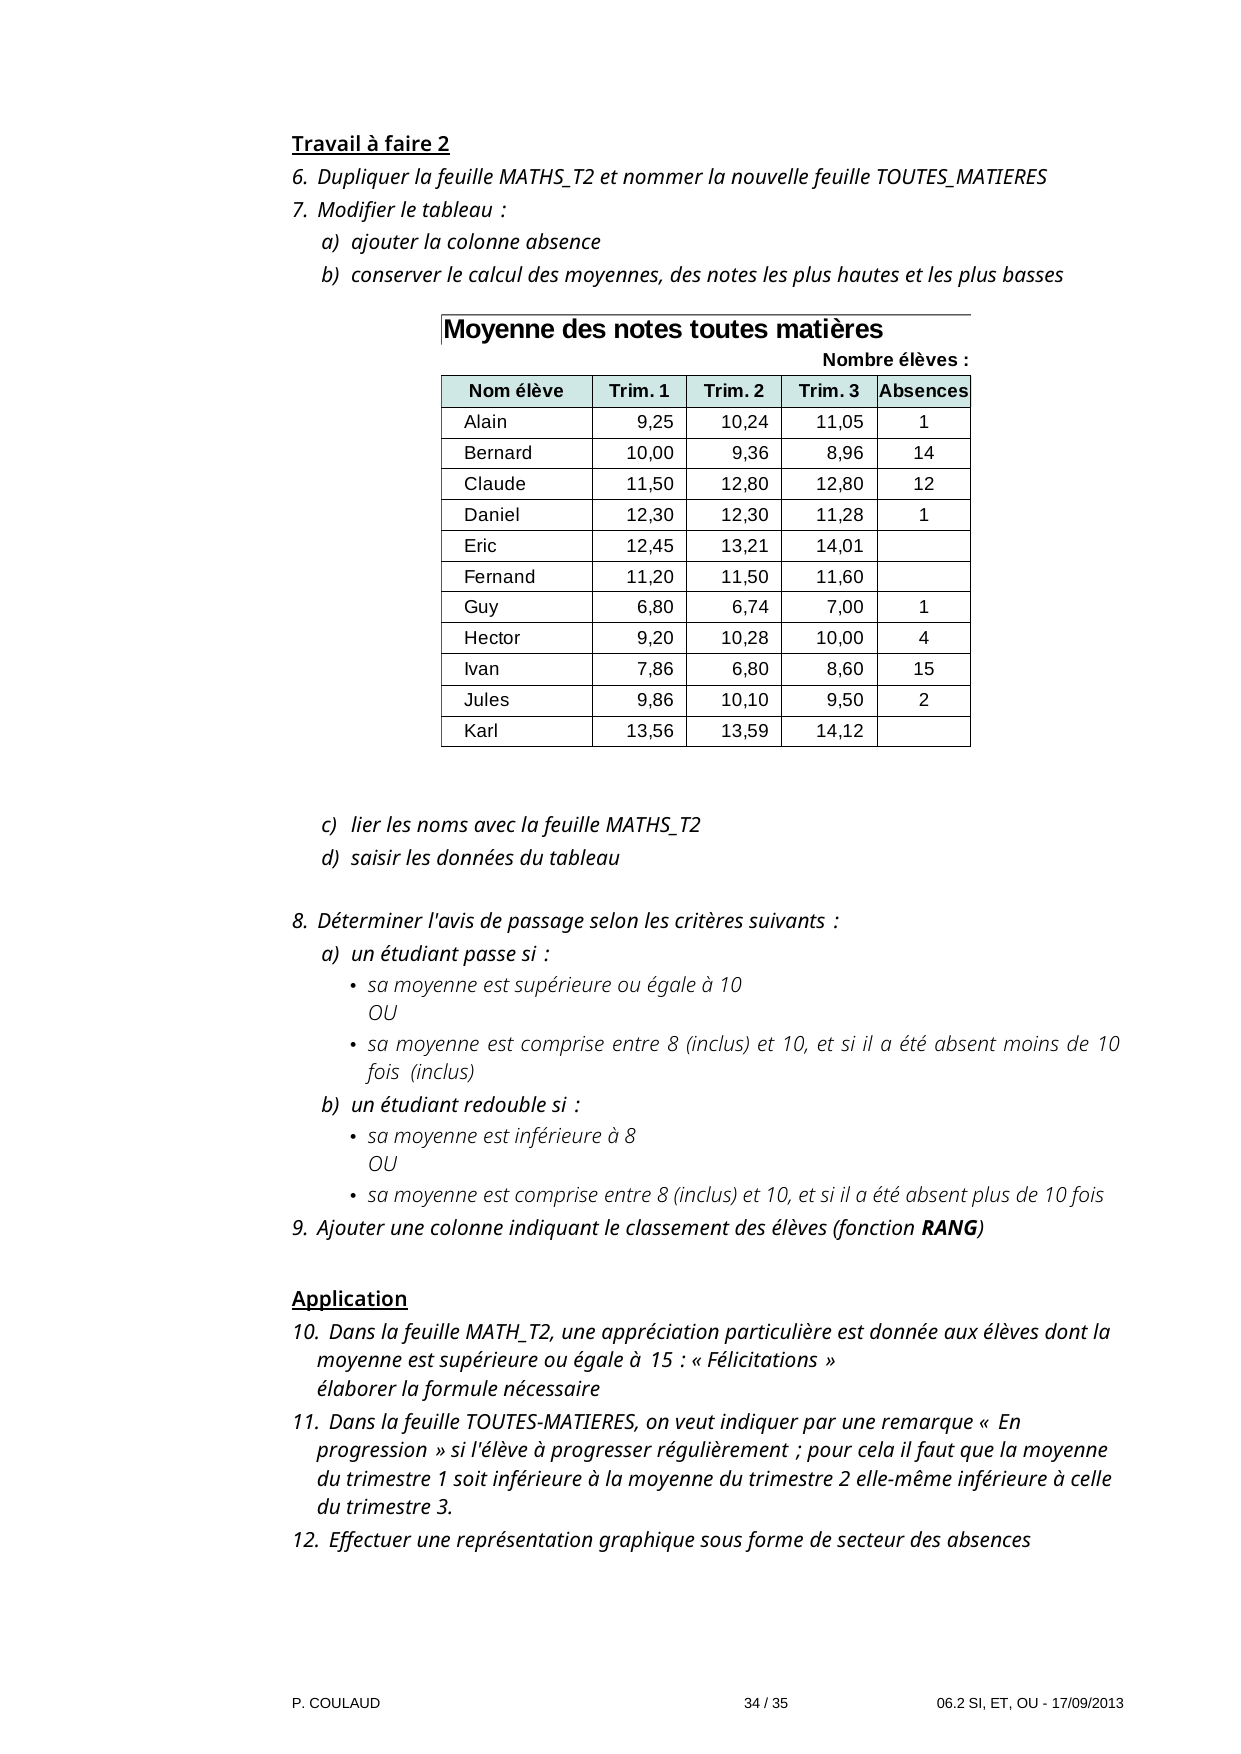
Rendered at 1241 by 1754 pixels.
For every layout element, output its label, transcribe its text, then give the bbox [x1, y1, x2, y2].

list lier les noms avec la feuille MATHS_T2 [321, 810, 1123, 839]
list Dans la feuille MATH_T2, une appréciation particulière est donnée aux élèves dont la moyenne est supérieure ou égale à 15 : « Félicitations » élaborer la formule nécessaire [292, 1317, 1123, 1402]
list Dupliquer la feuille MATHS_T2 et nommer la nouvelle feuille TOUTES_MATIERES [292, 162, 1123, 190]
list Dans la feuille TOUTES-MATIERES, on veut indiquer par une remarque « En progression » si l'élève à progresser régulièrement ; pour cela il faut que la moyenne du trimestre 1 soit inférieure à la moyenne du trimestre 2 elle-même inférieure à celle du trimestre 3. [292, 1407, 1123, 1521]
subtitle Travail à faire 2 [292, 129, 1123, 158]
list Modifier le tableau : [292, 194, 1123, 223]
list un étudiant redouble si : [321, 1090, 1123, 1118]
list sa moyenne est supérieure ou égale à 10 OU [350, 969, 1123, 1027]
list saisir les données du tableau [321, 843, 1123, 871]
list sa moyenne est comprise entre 8 (inclus) et 10, et si il a été absent moins de 10 fois (inclus) [350, 1029, 1123, 1086]
list conserver le calcul des moyennes, des notes les plus hautes et les plus basses [321, 260, 1123, 288]
list sa moyenne est inférieure à 8 OU [350, 1121, 1123, 1178]
list ajouter la colonne absence [321, 227, 1123, 256]
subtitle Application [292, 1284, 1123, 1313]
list sa moyenne est comprise entre 8 (inclus) et 10, et si il a été absent plus de 10 fois [350, 1180, 1123, 1208]
list Déterminer l'avis de passage selon les critères suivants : [292, 906, 1123, 935]
list un étudiant passe si : [321, 939, 1123, 967]
list Ajouter une colonne indiquant le classement des élèves (fonction RANG) [292, 1212, 1123, 1241]
list Effectuer une représentation graphique sous forme de secteur des absences [292, 1525, 1123, 1553]
